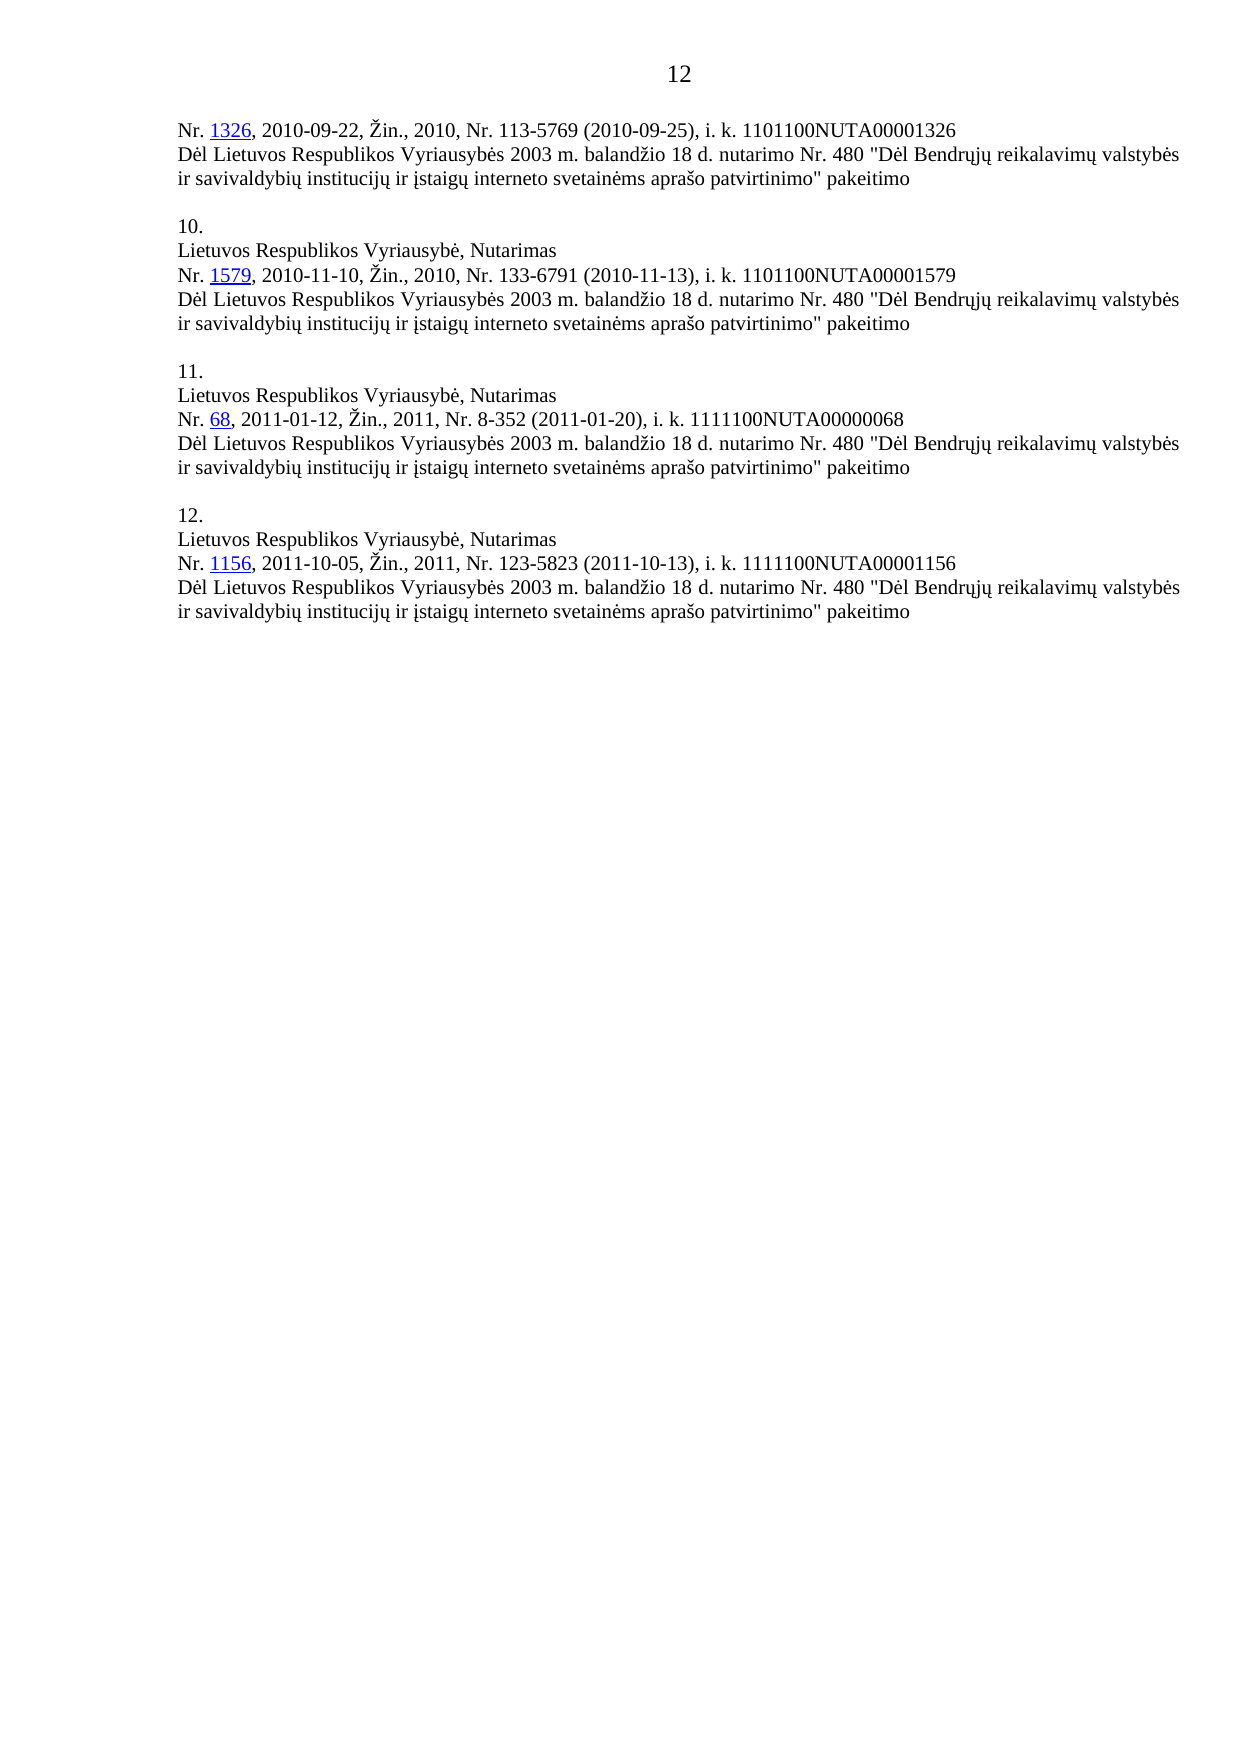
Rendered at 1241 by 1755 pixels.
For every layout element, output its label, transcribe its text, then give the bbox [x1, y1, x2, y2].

text Dėl Lietuvos Respublikos Vyriausybės 2003 m. balandžio 18 d. nutarimo Nr. 480 "Dėl Bendrųjų reikalavimų valstybės ir savivaldybių institucijų ir įstaigų interneto svetainėms aprašo patvirtinimo" pakeitimo [177, 431, 1181, 479]
text Lietuvos Respublikos Vyriausybė, Nutarimas [177, 383, 1181, 407]
text Dėl Lietuvos Respublikos Vyriausybės 2003 m. balandžio 18 d. nutarimo Nr. 480 "Dėl Bendrųjų reikalavimų valstybės ir savivaldybių institucijų ir įstaigų interneto svetainėms aprašo patvirtinimo" pakeitimo [177, 287, 1181, 335]
text Lietuvos Respublikos Vyriausybė, Nutarimas [177, 527, 1181, 551]
text Dėl Lietuvos Respublikos Vyriausybės 2003 m. balandžio 18 d. nutarimo Nr. 480 "Dėl Bendrųjų reikalavimų valstybės ir savivaldybių institucijų ir įstaigų interneto svetainėms aprašo patvirtinimo" pakeitimo [177, 142, 1181, 190]
text 12. [177, 503, 1181, 527]
text 11. [177, 359, 1181, 383]
text Nr. 1326, 2010-09-22, Žin., 2010, Nr. 113-5769 (2010-09-25), i. k. 1101100NUTA00001326 [177, 118, 1181, 142]
text 10. [177, 214, 1181, 238]
text Lietuvos Respublikos Vyriausybė, Nutarimas [177, 238, 1181, 262]
text Nr. 1579, 2010-11-10, Žin., 2010, Nr. 133-6791 (2010-11-13), i. k. 1101100NUTA00001579 [177, 262, 1181, 287]
text Nr. 68, 2011-01-12, Žin., 2011, Nr. 8-352 (2011-01-20), i. k. 1111100NUTA00000068 [177, 407, 1181, 431]
text Nr. 1156, 2011-10-05, Žin., 2011, Nr. 123-5823 (2011-10-13), i. k. 1111100NUTA00001156 [177, 551, 1181, 575]
text Dėl Lietuvos Respublikos Vyriausybės 2003 m. balandžio 18 d. nutarimo Nr. 480 "Dėl Bendrųjų reikalavimų valstybės ir savivaldybių institucijų ir įstaigų interneto svetainėms aprašo patvirtinimo" pakeitimo [177, 575, 1181, 623]
